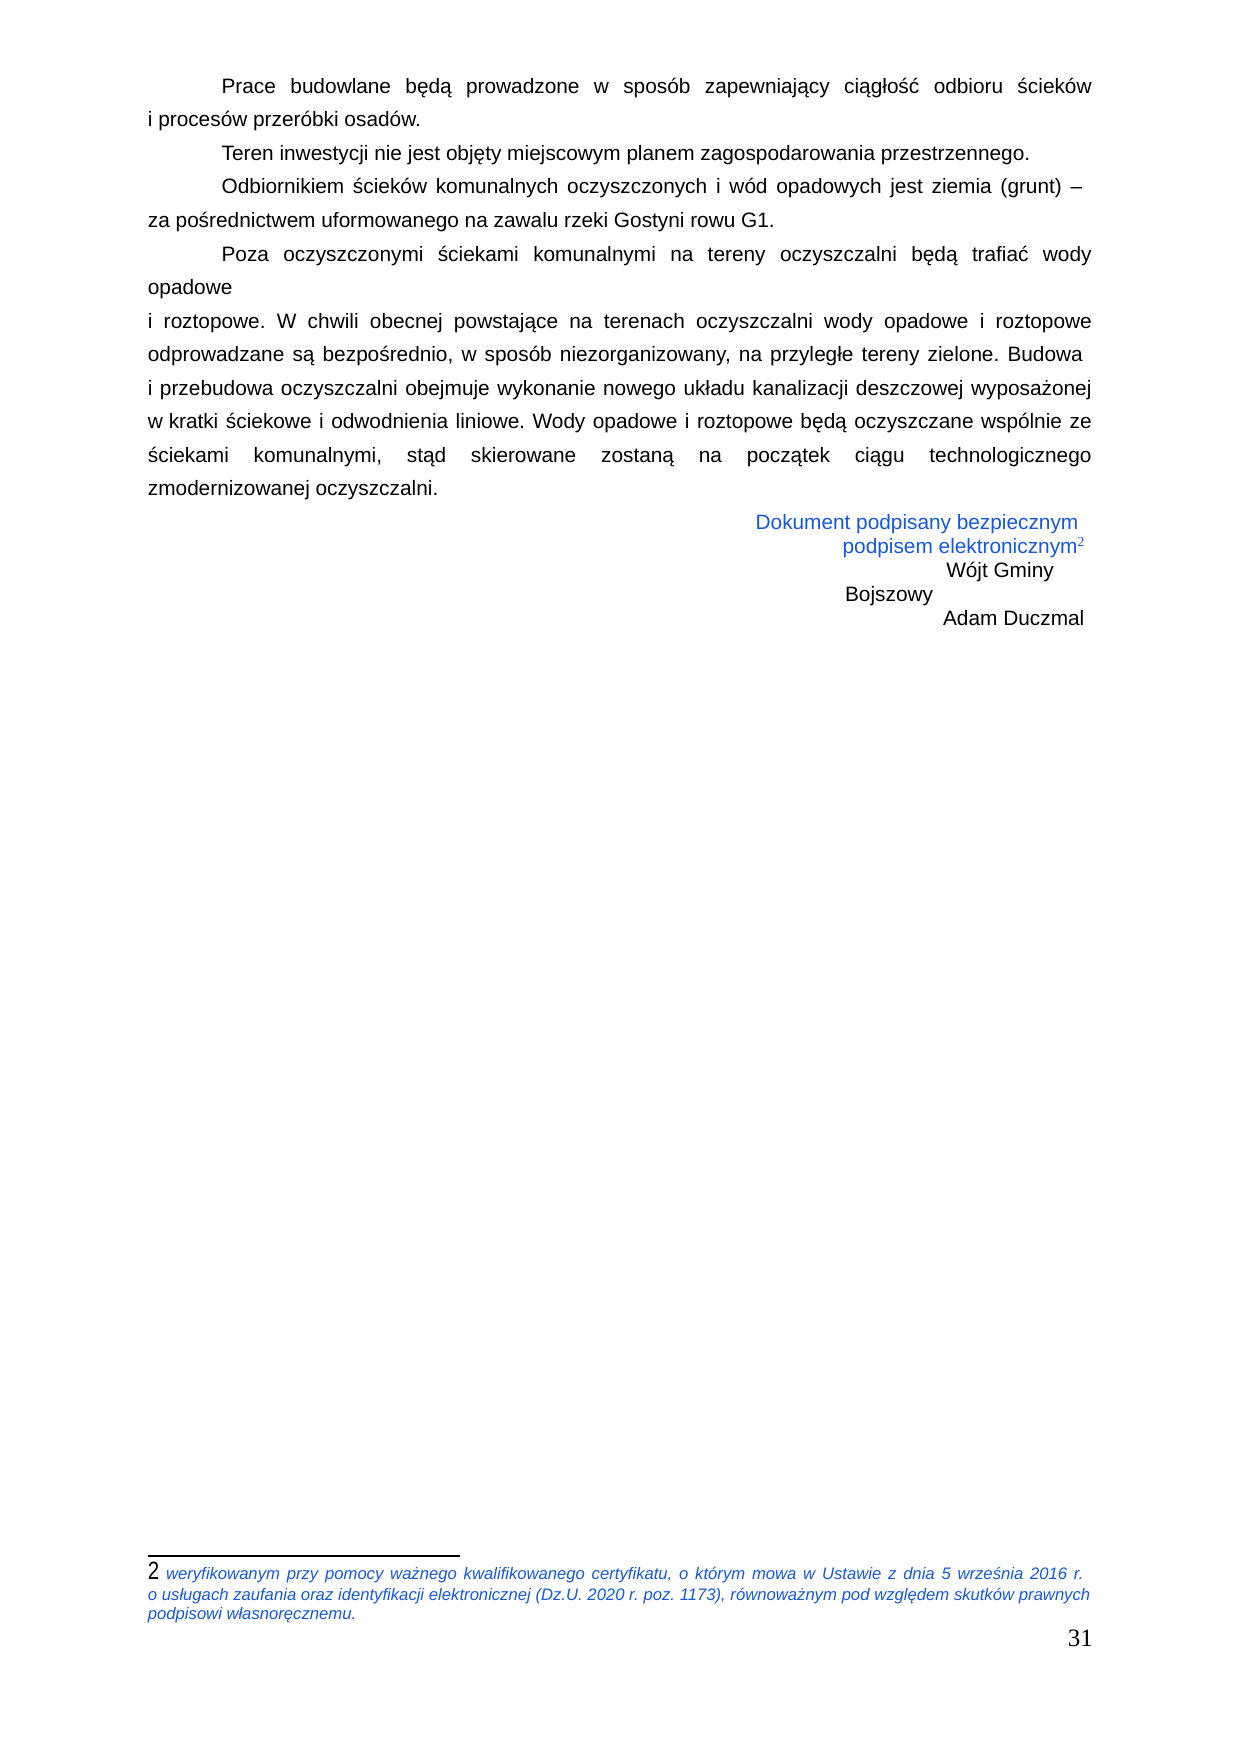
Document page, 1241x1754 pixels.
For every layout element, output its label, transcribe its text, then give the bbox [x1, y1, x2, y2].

text podpisem elektronicznym [679, 534, 1084, 558]
text Prace budowlane będą prowadzone w sposób zapewniający ciągłość odbioru ścieków i procesów przeróbki osadów. [148, 74, 1093, 131]
text Adam Duczmal [148, 606, 1084, 629]
text Odbiornikiem ścieków komunalnych oczyszczonych i wód opadowych jest ziemia (grunt) – za pośrednictwem uformowanego na zawalu rzeki Gostyni rowu G1. [148, 174, 1093, 232]
text Wójt Gminy Bojszowy [679, 558, 1099, 606]
text Poza oczyszczonymi ściekami komunalnymi na tereny oczyszczalni będą trafiać wody opadowe i roztopowe. W chwili obecnej powstające na terenach oczyszczalni wody opadowe i roztopowe odprowadzane są bezpośrednio, w sposób niezorganizowany, na przyległe tereny zielone. Budowa i przebudowa oczyszczalni obejmuje wykonanie nowego układu kanalizacji deszczowej wyposażonej w kratki ściekowe i odwodnienia liniowe. Wody opadowe i roztopowe będą oczyszczane wspólnie ze ściekami komunalnymi, stąd skierowane zostaną na początek ciągu technologicznego zmodernizowanej oczyszczalni. [148, 241, 1093, 500]
text Teren inwestycji nie jest objęty miejscowym planem zagospodarowania przestrzennego. [148, 141, 1093, 165]
text weryfikowanym przy pomocy ważnego kwalifikowanego certyfikatu, o którym mowa w Ustawie z dnia 5 września 2016 r. o usługach zaufania oraz identyfikacji elektronicznej (Dz.U. 2020 r. poz. 1173), równoważnym pod względem skutków prawnych podpisowi własnoręcznemu. [148, 1556, 1093, 1623]
text Dokument podpisany bezpiecznym [679, 510, 1084, 534]
